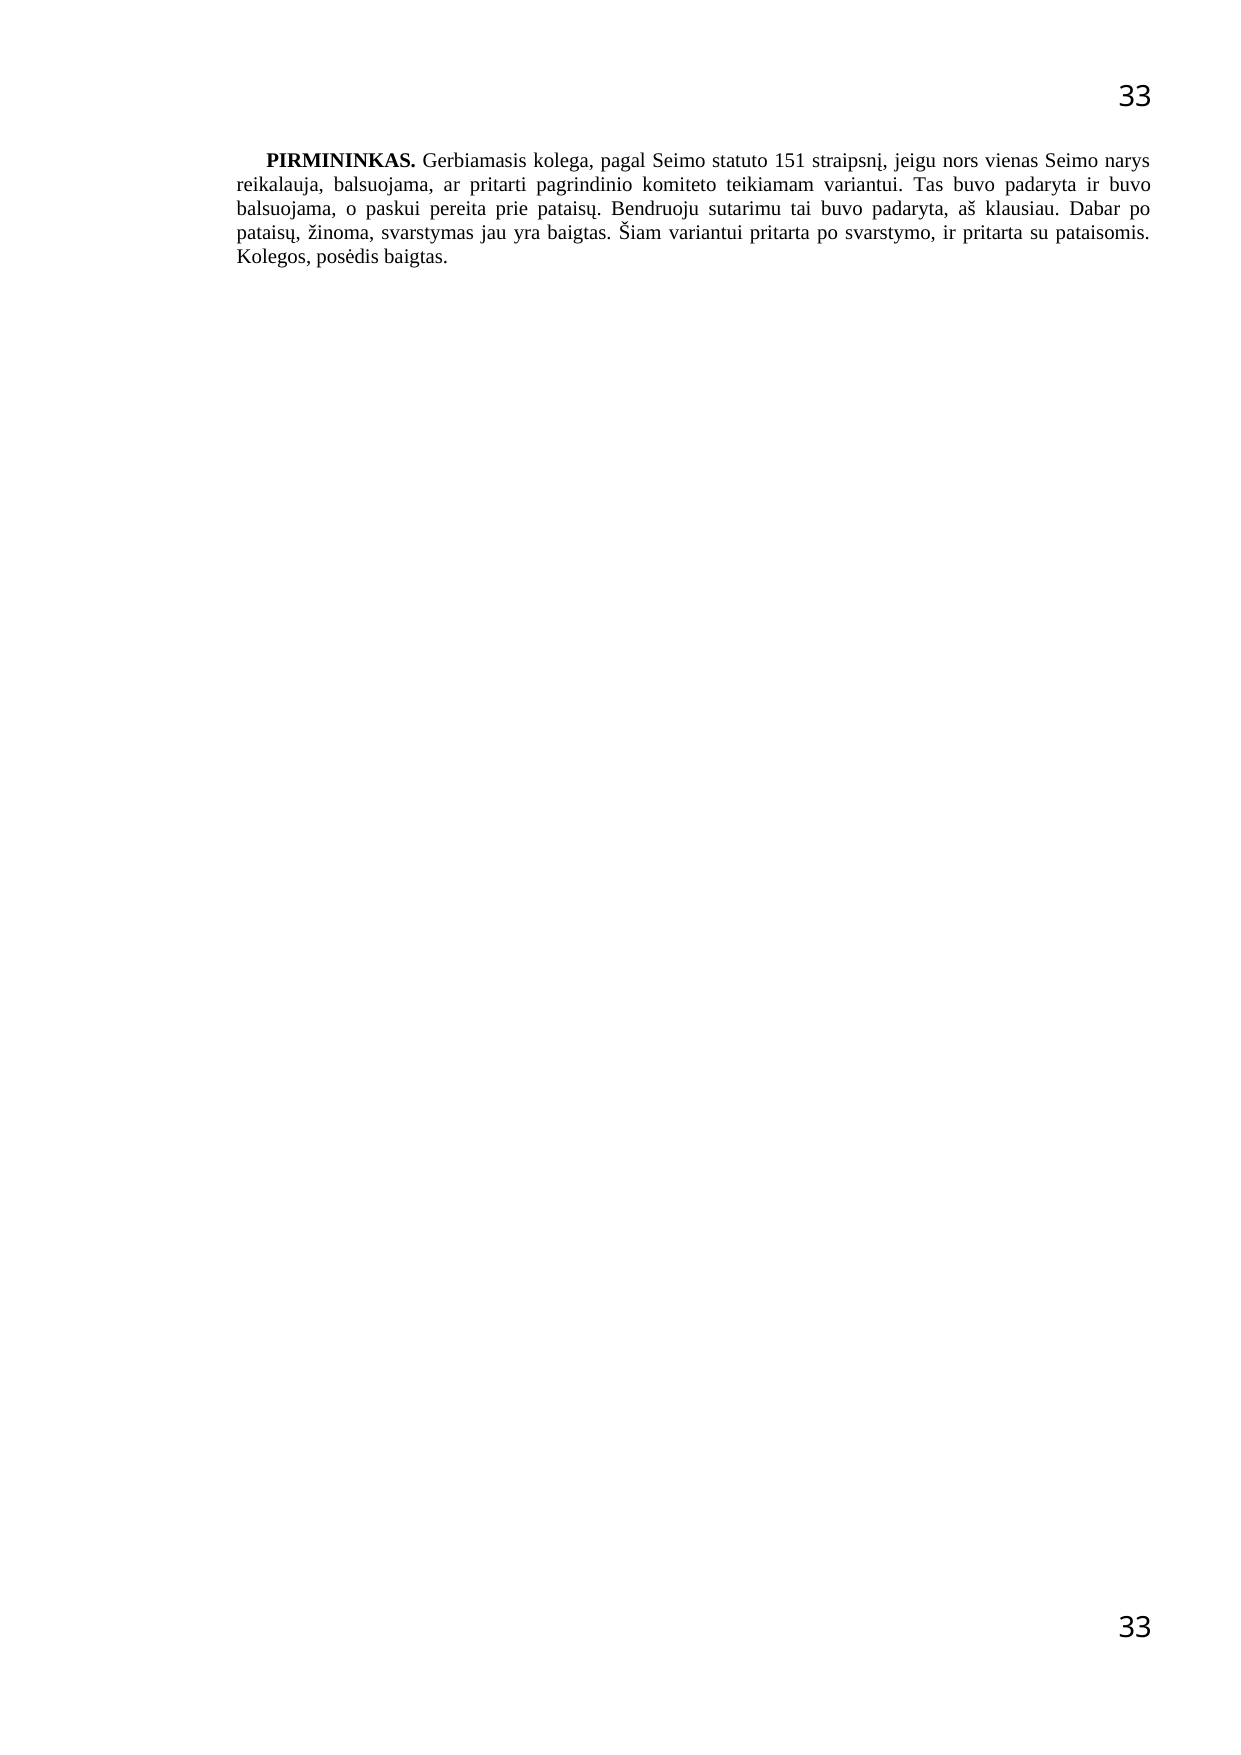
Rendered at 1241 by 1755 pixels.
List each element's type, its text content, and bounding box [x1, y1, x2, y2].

text PIRMININKAS. Gerbiamasis kolega, pagal Seimo statuto 151 straipsnį, jeigu nors vienas Seimo narys reikalauja, balsuojama, ar pritarti pagrindinio komiteto teikiamam variantui. Tas buvo padaryta ir buvo balsuojama, o paskui pereita prie pataisų. Bendruoju sutarimu tai buvo padaryta, aš klausiau. Dabar po pataisų, žinoma, svarstymas jau yra baigtas. Šiam variantui pritarta po svarstymo, ir pritarta su pataisomis. Kolegos, posėdis baigtas. [236, 148, 1152, 268]
